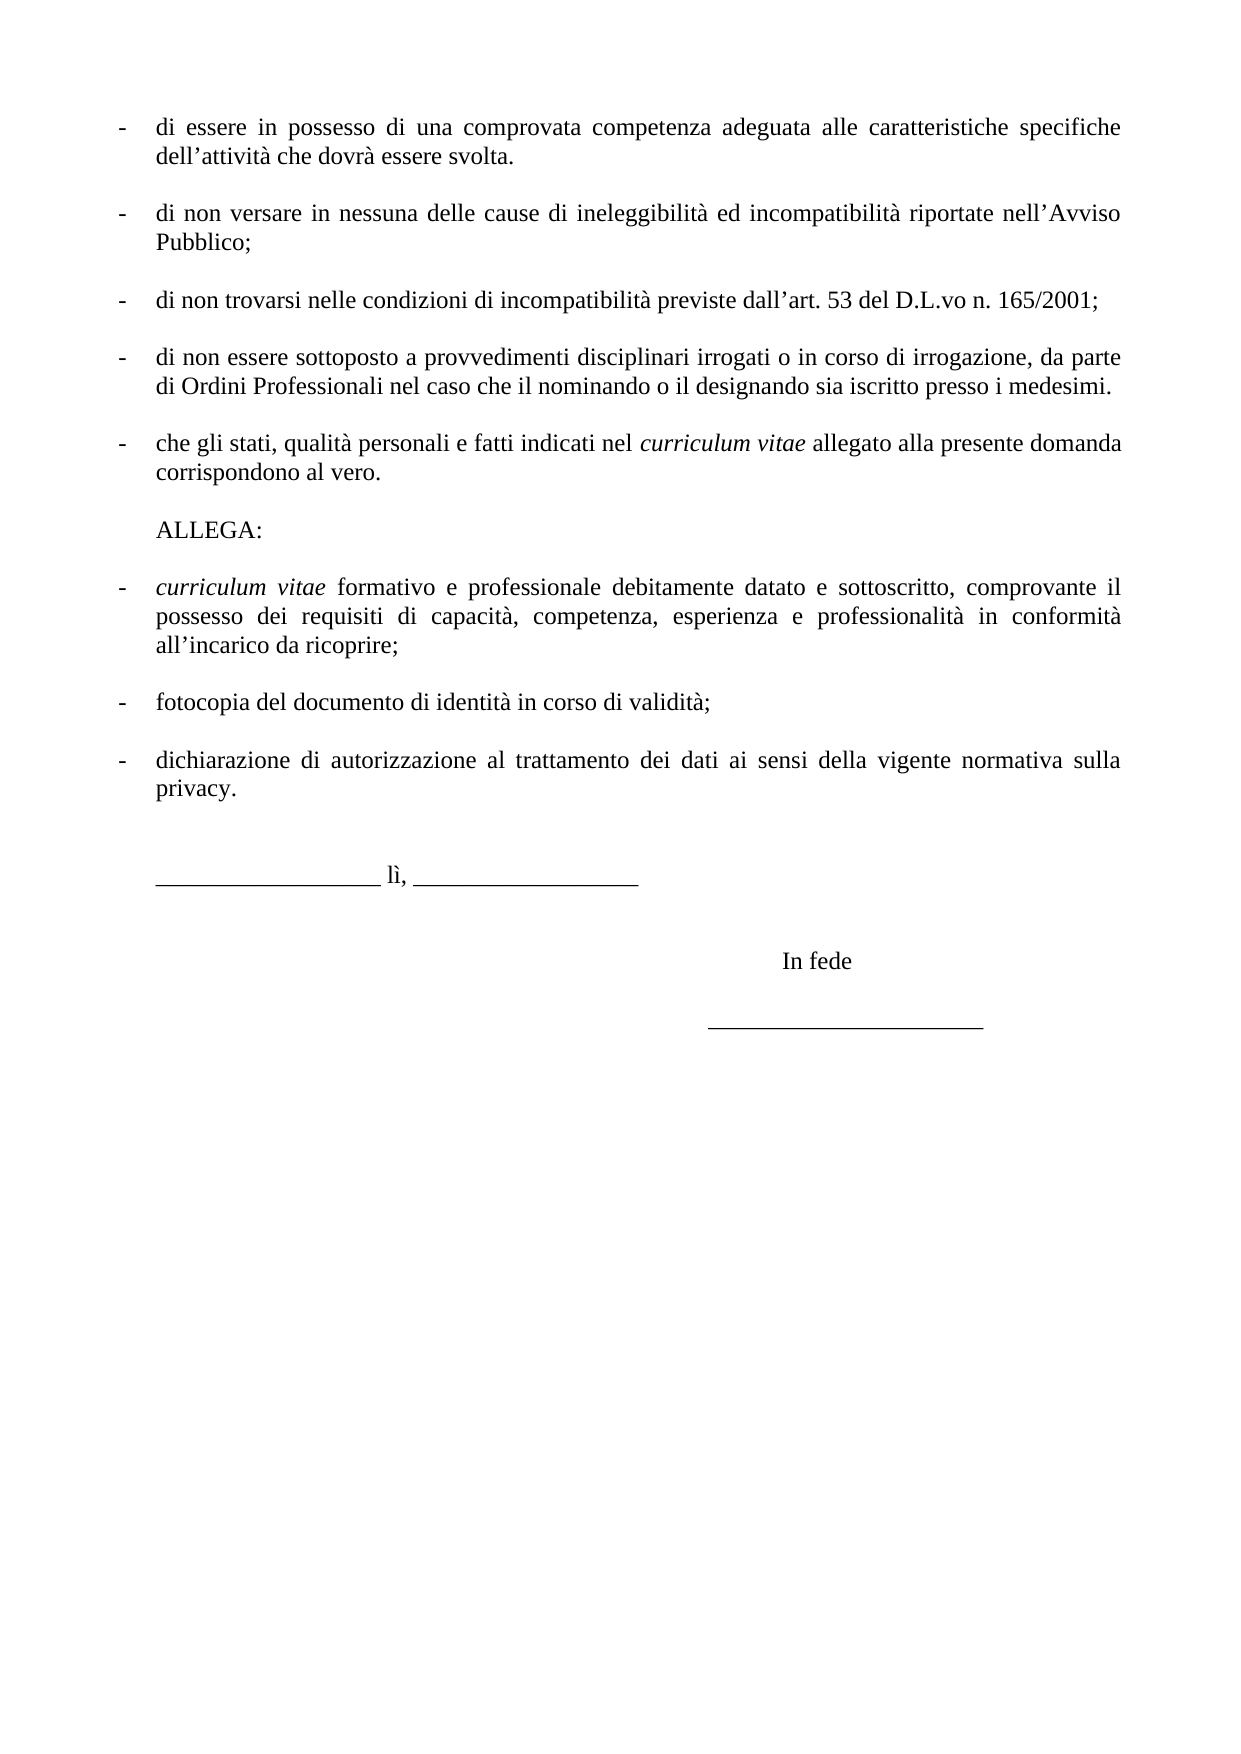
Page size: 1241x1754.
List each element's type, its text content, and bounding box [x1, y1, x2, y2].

text In fede [156, 946, 1122, 975]
list di non trovarsi nelle condizioni di incompatibilità previste dall’art. 53 del D.L.vo n. 165/2001; [118, 285, 1122, 313]
text ______________________ [156, 1003, 1122, 1032]
list che gli stati, qualità personali e fatti indicati nel curriculum vitae allegato alla presente domanda corrispondono al vero. [118, 428, 1122, 486]
list curriculum vitae formativo e professionale debitamente datato e sottoscritto, comprovante il possesso dei requisiti di capacità, competenza, esperienza e professionalità in conformità all’incarico da ricoprire; [118, 572, 1122, 658]
list fotocopia del documento di identità in corso di validità; [118, 687, 1122, 716]
text __________________ lì, __________________ [156, 860, 1122, 888]
list dichiarazione di autorizzazione al trattamento dei dati ai sensi della vigente normativa sulla privacy. [118, 745, 1122, 802]
list di non versare in nessuna delle cause di ineleggibilità ed incompatibilità riportate nell’Avviso Pubblico; [118, 198, 1122, 256]
text ALLEGA: [118, 515, 1122, 543]
list di non essere sottoposto a provvedimenti disciplinari irrogati o in corso di irrogazione, da parte di Ordini Professionali nel caso che il nominando o il designando sia iscritto presso i medesimi. [118, 342, 1122, 400]
list di essere in possesso di una comprovata competenza adeguata alle caratteristiche specifiche dell’attività che dovrà essere svolta. [118, 112, 1122, 170]
